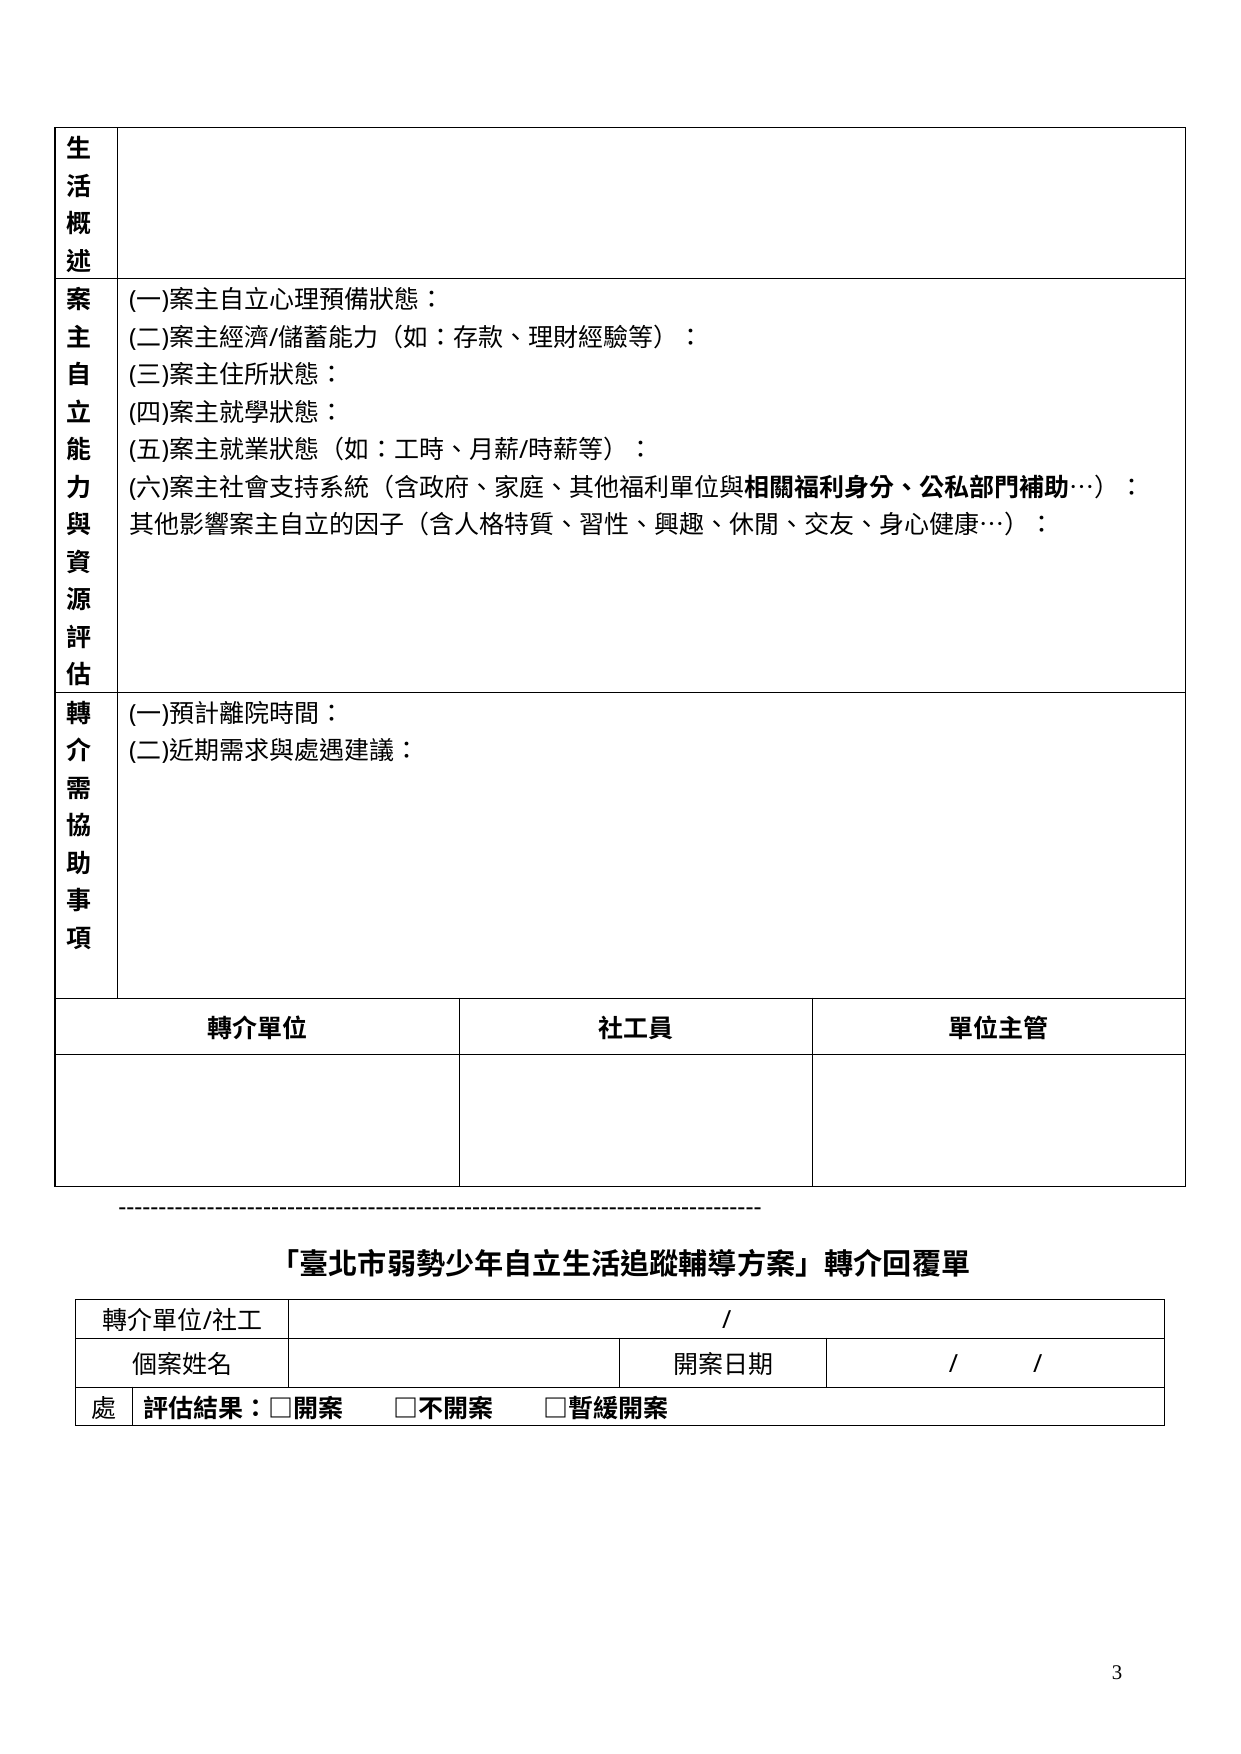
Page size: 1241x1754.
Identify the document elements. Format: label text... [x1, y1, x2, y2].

text 「臺北市弱勢少年自立生活追蹤輔導方案」轉介回覆單 [118, 1224, 1122, 1299]
table_cell (一)預計離院時間： (二)近期需求與處遇建議： [118, 693, 1185, 997]
table_cell [460, 1055, 812, 1186]
table_cell 社工員 [460, 999, 812, 1054]
table_header / [289, 1300, 1164, 1338]
table_cell [56, 1055, 459, 1186]
table_cell 個案姓名 [76, 1339, 288, 1387]
table_header 轉介單位/社工 [76, 1300, 288, 1338]
table_cell 案主自立心理預備狀態： 案主經濟/儲蓄能力（如：存款、理財經驗等）： 案主住所狀態： 案主就學狀態： 案主就業狀態（如：工時、月薪/時薪等）： 案主社會支持系統（含政府、家庭、其他福利單位與相關福利身分、公私部門補助…）： 其他影響案主自立的因子（含人格特質、習性、興趣、休閒、交友、身心健康…）： [118, 279, 1185, 692]
table_cell 案主自立能力與資源評估 [56, 279, 117, 692]
table_cell 評估結果：□開案 □不開案 □暫緩開案 [133, 1388, 1164, 1425]
table_cell 轉介需協助事項 [56, 693, 117, 997]
table_cell 開案日期 [620, 1339, 826, 1387]
table_cell [118, 128, 1185, 278]
table_cell 轉介單位 [56, 999, 459, 1054]
table_cell 處 [76, 1388, 132, 1425]
table_cell [813, 1055, 1185, 1186]
table_cell 生活概述 [56, 128, 117, 278]
text -------------------------------------------------------------------------------- [118, 1187, 1122, 1224]
table_cell 單位主管 [813, 999, 1185, 1054]
table_cell [289, 1339, 619, 1387]
table_cell / / [827, 1339, 1164, 1387]
